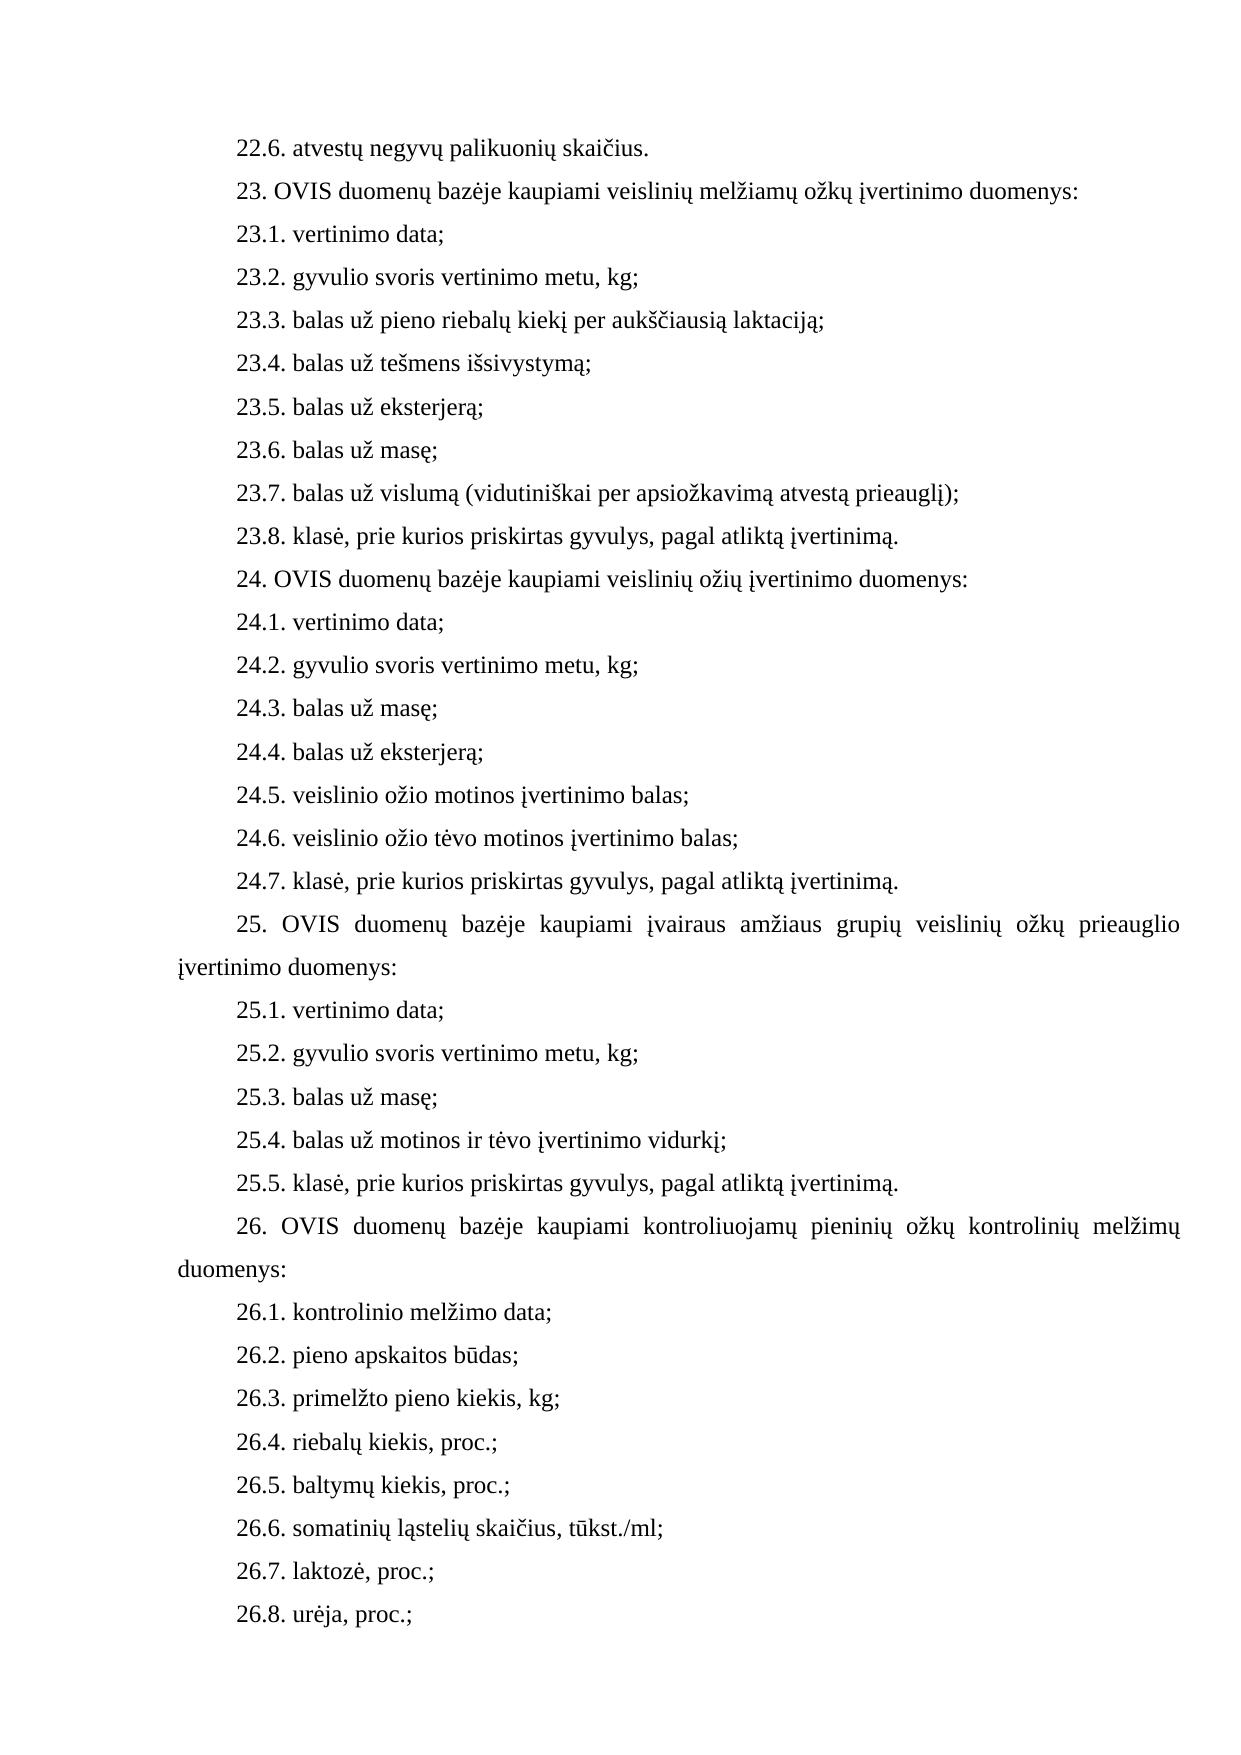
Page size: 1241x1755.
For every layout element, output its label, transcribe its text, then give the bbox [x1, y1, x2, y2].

text 26.6. somatinių ląstelių skaičius, tūkst./ml; [177, 1513, 1181, 1542]
text 25.2. gyvulio svoris vertinimo metu, kg; [177, 1038, 1181, 1067]
text 24.4. balas už eksterjerą; [177, 737, 1181, 765]
text 23.4. balas už tešmens išsivystymą; [177, 348, 1181, 377]
text 26. OVIS duomenų bazėje kaupiami kontroliuojamų pieninių ožkų kontrolinių melžimų duomenys: [177, 1211, 1181, 1283]
text 24.3. balas už masę; [177, 693, 1181, 722]
text 26.4. riebalų kiekis, proc.; [177, 1427, 1181, 1455]
text 23.2. gyvulio svoris vertinimo metu, kg; [177, 262, 1181, 291]
text 24.1. vertinimo data; [177, 607, 1181, 636]
text 25.3. balas už masę; [177, 1082, 1181, 1110]
text 26.5. baltymų kiekis, proc.; [177, 1470, 1181, 1498]
text 23.7. balas už vislumą (vidutiniškai per apsiožkavimą atvestą prieauglį); [177, 478, 1181, 507]
text 25. OVIS duomenų bazėje kaupiami įvairaus amžiaus grupių veislinių ožkų prieauglio įvertinimo duomenys: [177, 909, 1181, 981]
text 23.5. balas už eksterjerą; [177, 392, 1181, 420]
text 24.7. klasė, prie kurios priskirtas gyvulys, pagal atliktą įvertinimą. [177, 866, 1181, 895]
text 23.1. vertinimo data; [177, 219, 1181, 248]
text 23.3. balas už pieno riebalų kiekį per aukščiausią laktaciją; [177, 305, 1181, 334]
text 23. OVIS duomenų bazėje kaupiami veislinių melžiamų ožkų įvertinimo duomenys: [177, 176, 1181, 205]
text 24.2. gyvulio svoris vertinimo metu, kg; [177, 650, 1181, 679]
text 23.6. balas už masę; [177, 435, 1181, 463]
text 26.7. laktozė, proc.; [177, 1556, 1181, 1585]
text 23.8. klasė, prie kurios priskirtas gyvulys, pagal atliktą įvertinimą. [177, 521, 1181, 550]
text 25.5. klasė, prie kurios priskirtas gyvulys, pagal atliktą įvertinimą. [177, 1168, 1181, 1197]
text 25.4. balas už motinos ir tėvo įvertinimo vidurkį; [177, 1125, 1181, 1153]
text 24.6. veislinio ožio tėvo motinos įvertinimo balas; [177, 823, 1181, 852]
text 22.6. atvestų negyvų palikuonių skaičius. [177, 133, 1181, 162]
text 25.1. vertinimo data; [177, 995, 1181, 1024]
text 24.5. veislinio ožio motinos įvertinimo balas; [177, 780, 1181, 808]
text 26.3. primelžto pieno kiekis, kg; [177, 1383, 1181, 1412]
text 24. OVIS duomenų bazėje kaupiami veislinių ožių įvertinimo duomenys: [177, 564, 1181, 593]
text 26.1. kontrolinio melžimo data; [177, 1297, 1181, 1326]
text 26.8. urėja, proc.; [177, 1599, 1181, 1628]
text 26.2. pieno apskaitos būdas; [177, 1340, 1181, 1369]
